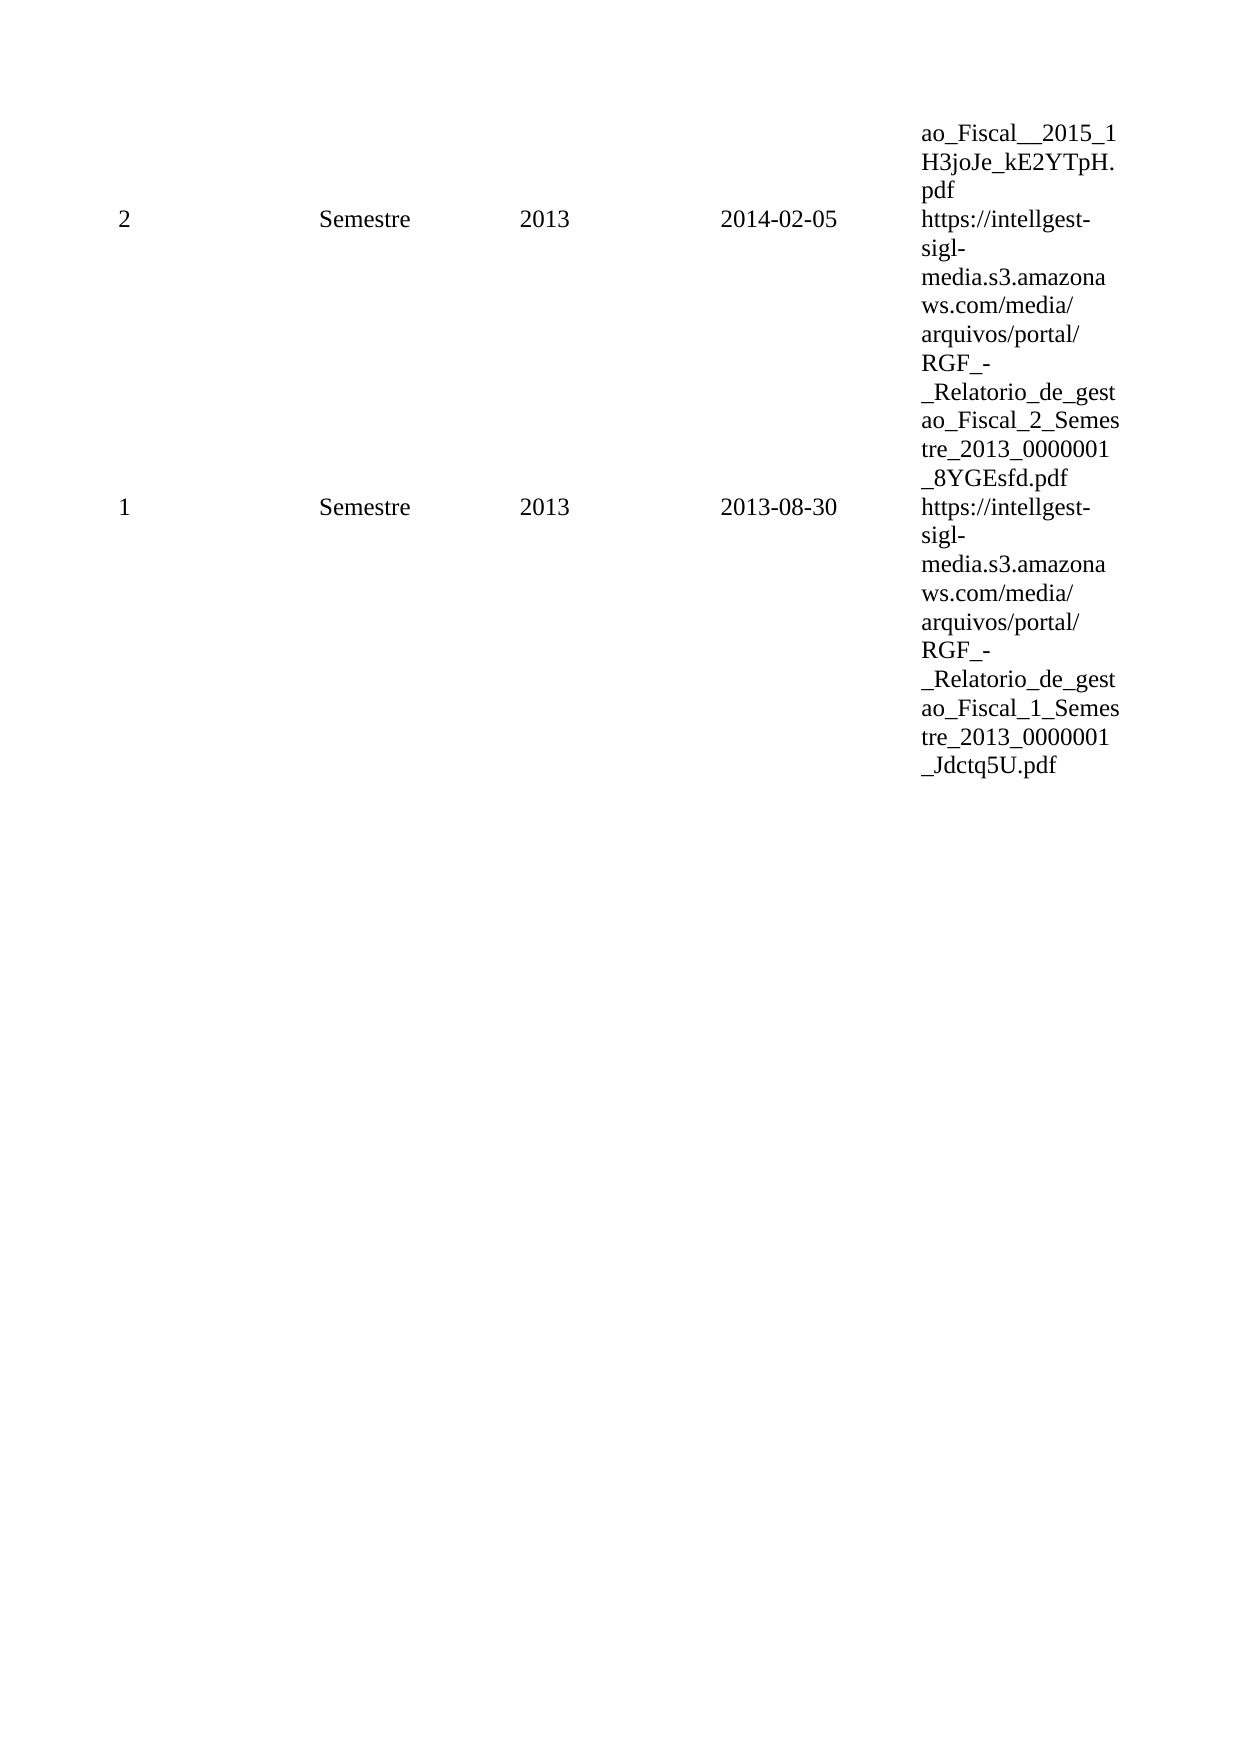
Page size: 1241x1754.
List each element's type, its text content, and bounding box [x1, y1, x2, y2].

table_cell 2014-02-05 [720, 204, 921, 492]
table_cell [319, 118, 519, 204]
table_cell Semestre [319, 204, 519, 492]
table_cell 2 [118, 204, 319, 492]
table_cell [520, 118, 720, 204]
table_cell 2013-08-30 [720, 492, 921, 779]
table_cell 1 [118, 492, 319, 779]
table_cell https://intellgest-sigl-media.s3.amazonaws.com/media/arquivos/portal/RGF_-_Relatorio_de_gestao_Fiscal_2_Semestre_2013_0000001_8YGEsfd.pdf [921, 204, 1122, 492]
table_cell [118, 118, 319, 204]
table_cell ao_Fiscal__2015_1H3joJe_kE2YTpH.pdf [921, 118, 1122, 204]
table_cell 2013 [520, 204, 720, 492]
table_cell https://intellgest-sigl-media.s3.amazonaws.com/media/arquivos/portal/RGF_-_Relatorio_de_gestao_Fiscal_1_Semestre_2013_0000001_Jdctq5U.pdf [921, 492, 1122, 779]
table_cell 2013 [520, 492, 720, 779]
table_cell [720, 118, 921, 204]
table_cell Semestre [319, 492, 519, 779]
